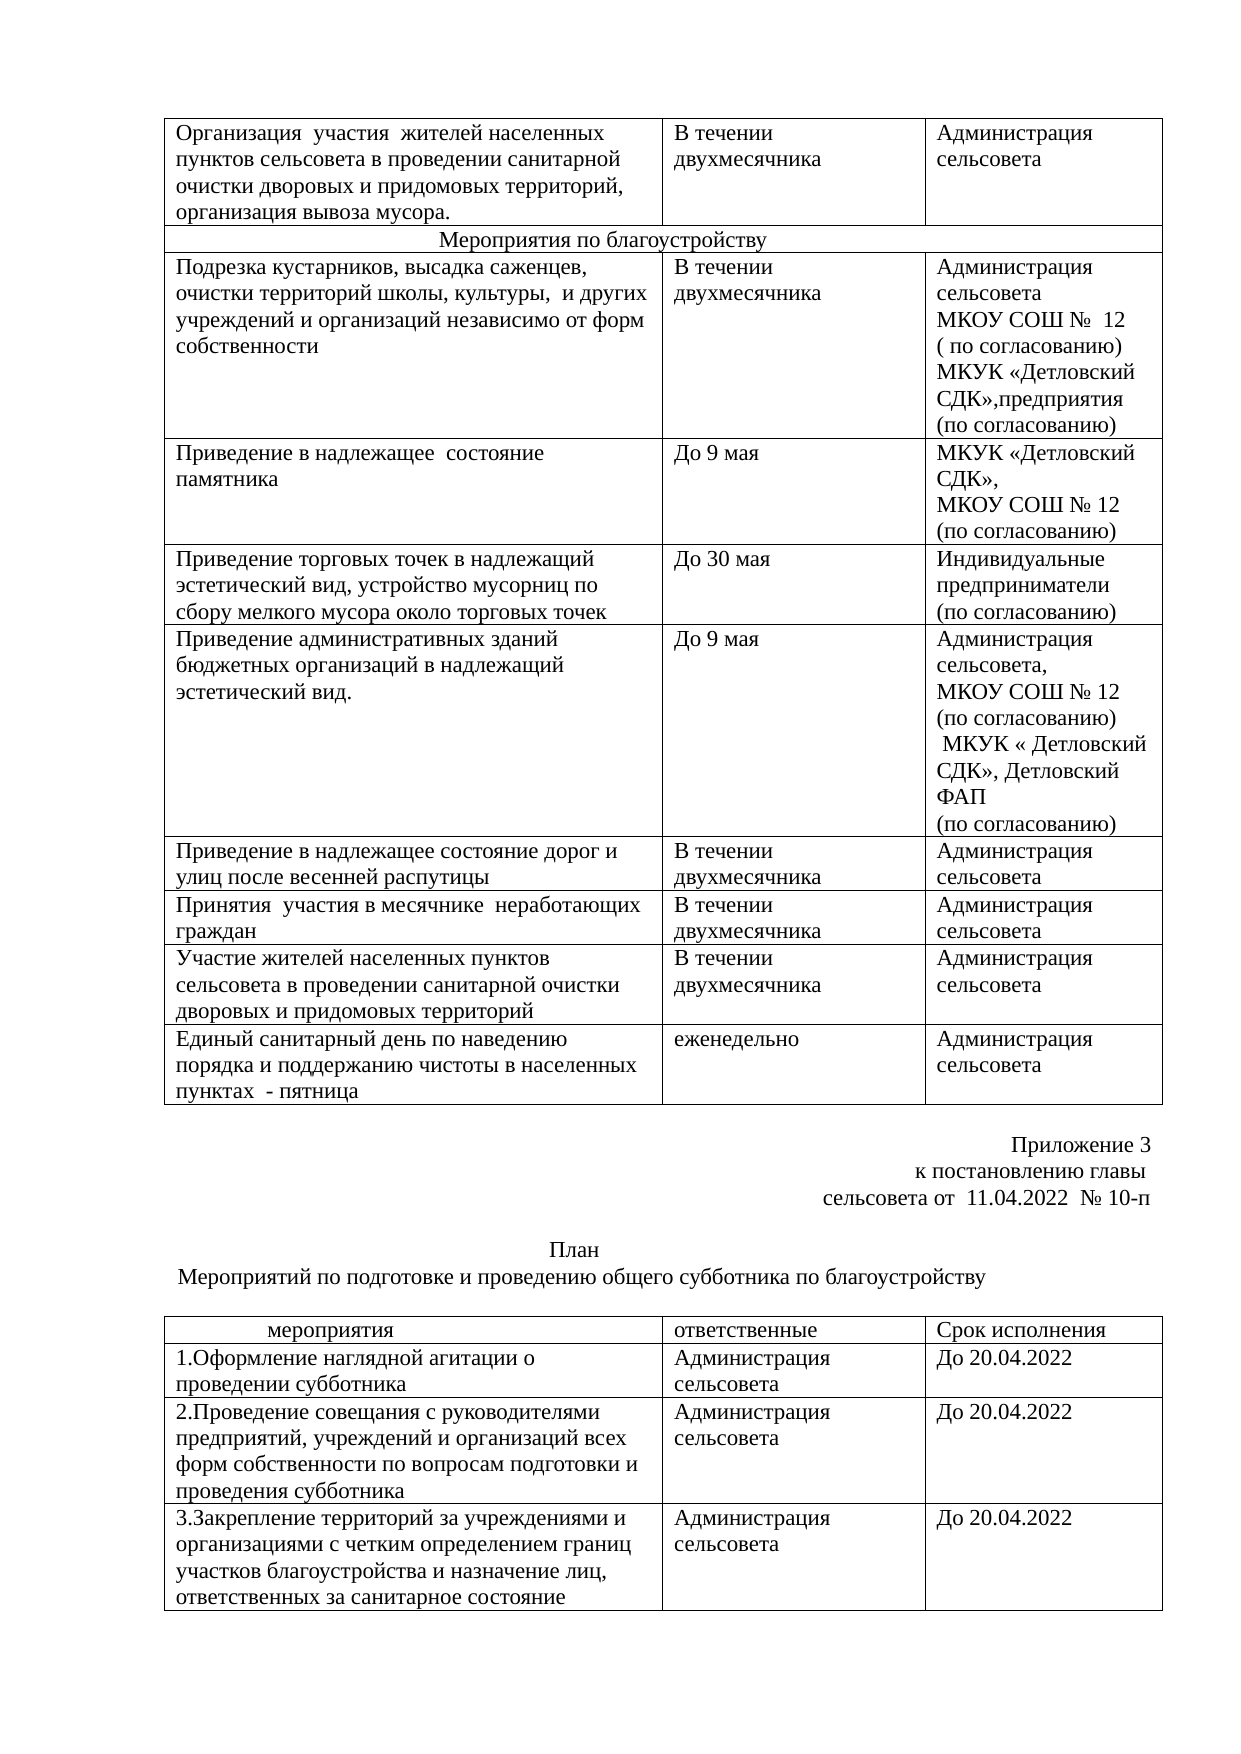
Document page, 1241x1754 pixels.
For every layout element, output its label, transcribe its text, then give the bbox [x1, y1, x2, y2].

table_cell Организация участия жителей населенных пунктов сельсовета в проведении санитарной очистки дворовых и придомовых территорий, организация вывоза мусора. [165, 119, 662, 224]
table_cell Приведение в надлежащее состояние памятника [165, 439, 662, 544]
table_cell Администрация сельсовета [926, 837, 1162, 890]
table_cell До 20.04.2022 [926, 1344, 1162, 1397]
text сельсовета от 11.04.2022 № 10-п [177, 1184, 1152, 1210]
table_cell Приведение торговых точек в надлежащий эстетический вид, устройство мусорниц по сбору мелкого мусора около торговых точек [165, 545, 662, 624]
table_cell Единый санитарный день по наведению порядка и поддержанию чистоты в населенных пунктах - пятница [165, 1025, 662, 1104]
text к постановлению главы [177, 1157, 1152, 1184]
table_cell До 20.04.2022 [926, 1398, 1162, 1503]
table_header мероприятия [165, 1317, 662, 1343]
table_cell Администрация сельсовета [663, 1344, 925, 1397]
table_cell Индивидуальные предприниматели (по согласованию) [926, 545, 1162, 624]
table_cell Администрация сельсовета [926, 1025, 1162, 1104]
table_cell До 9 мая [663, 439, 925, 544]
table_cell До 30 мая [663, 545, 925, 624]
table_cell Приведение административных зданий бюджетных организаций в надлежащий эстетический вид. [165, 625, 662, 836]
table_header Срок исполнения [926, 1317, 1162, 1343]
table_cell Администрация сельсовета, МКОУ СОШ № 12 (по согласованию) МКУК « Детловский СДК», Детловский ФАП (по согласованию) [926, 625, 1162, 836]
table_cell Администрация сельсовета [663, 1398, 925, 1503]
table_cell Администрация сельсовета МКОУ СОШ № 12 ( по согласованию) МКУК «Детловский СДК»,предприятия (по согласованию) [926, 253, 1162, 437]
table_cell В течении двухмесячника [663, 837, 925, 890]
table_cell Администрация сельсовета [926, 945, 1162, 1023]
table_cell Администрация сельсовета [926, 891, 1162, 943]
table_cell В течении двухмесячника [663, 253, 925, 437]
table_cell Участие жителей населенных пунктов сельсовета в проведении санитарной очистки дворовых и придомовых территорий [165, 945, 662, 1023]
table_header ответственные [663, 1317, 925, 1343]
table_cell 1.Оформление наглядной агитации о проведении субботника [165, 1344, 662, 1397]
table_cell 3.Закрепление территорий за учреждениями и организациями с четким определением границ участков благоустройства и назначение лиц, ответственных за санитарное состояние [165, 1504, 662, 1609]
table_cell 2.Проведение совещания с руководителями предприятий, учреждений и организаций всех форм собственности по вопросам подготовки и проведения субботника [165, 1398, 662, 1503]
table_cell Приведение в надлежащее состояние дорог и улиц после весенней распутицы [165, 837, 662, 890]
table_cell МКУК «Детловский СДК», МКОУ СОШ № 12 (по согласованию) [926, 439, 1162, 544]
table_cell До 9 мая [663, 625, 925, 836]
table_cell В течении двухмесячника [663, 891, 925, 943]
table_cell Подрезка кустарников, высадка саженцев, очистки территорий школы, культуры, и других учреждений и организаций независимо от форм собственности [165, 253, 662, 437]
table_cell В течении двухмесячника [663, 945, 925, 1023]
table_cell До 20.04.2022 [926, 1504, 1162, 1609]
table_cell Принятия участия в месячнике неработающих граждан [165, 891, 662, 943]
text Мероприятий по подготовке и проведению общего субботника по благоустройству [177, 1263, 1152, 1289]
table_cell Администрация сельсовета [663, 1504, 925, 1609]
table_cell В течении двухмесячника [663, 119, 925, 224]
text План [177, 1236, 1152, 1263]
table_cell Мероприятия по благоустройству [165, 226, 1162, 252]
table_cell еженедельно [663, 1025, 925, 1104]
text Приложение 3 [177, 1131, 1152, 1157]
table_cell Администрация сельсовета [926, 119, 1162, 224]
